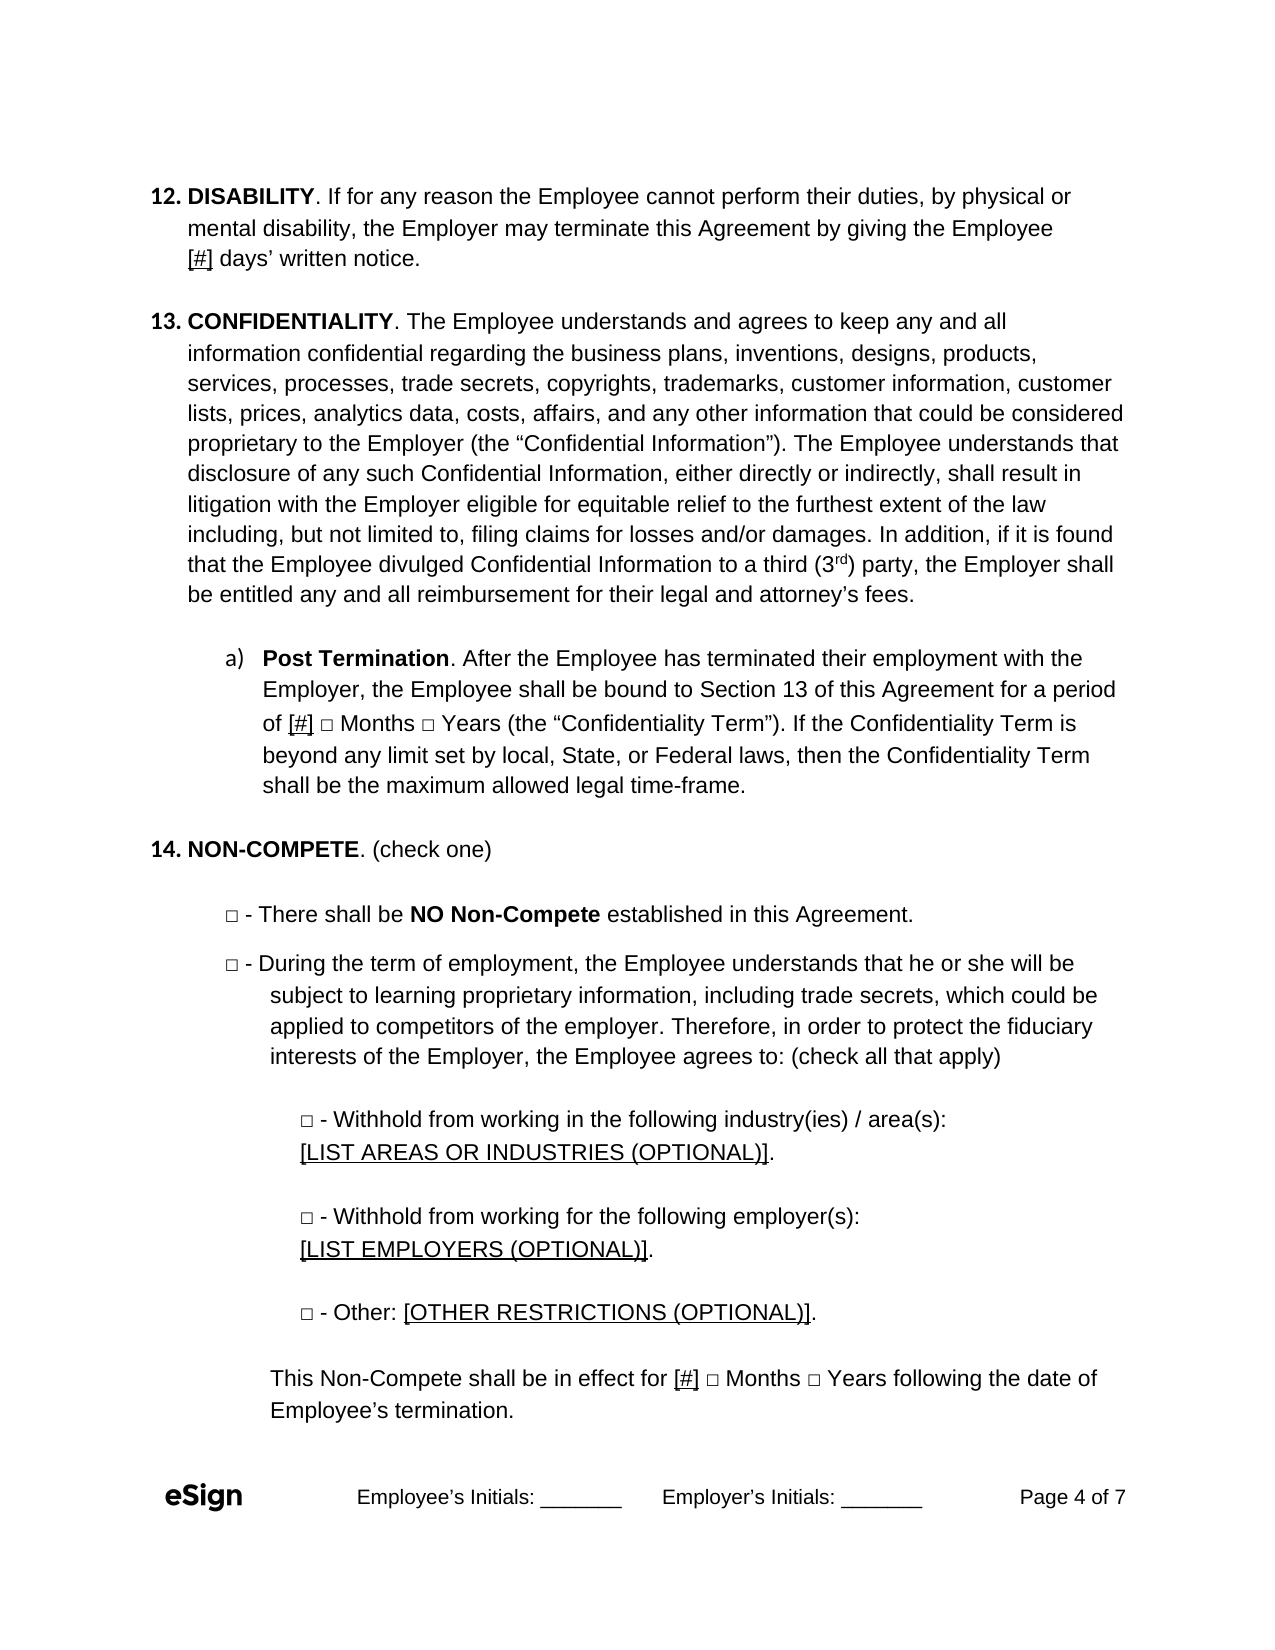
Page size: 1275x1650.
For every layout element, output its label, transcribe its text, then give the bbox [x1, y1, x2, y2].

text ☐ - Withhold from working in the following industry(ies) / area(s): [300, 1103, 1125, 1134]
text ☐ - Withhold from working for the following employer(s): [300, 1199, 1125, 1231]
text subject to learning proprietary information, including trade secrets, which could be applied to competitors of the employer. Therefore, in order to protect the fiduciary interests of the Employer, the Employee agrees to: (check all that apply) [270, 982, 1125, 1069]
list NON-COMPETE. (check one) [150, 833, 1125, 863]
text This Non-Compete shall be in effect for [#] ☐ Months ☐ Years following the date of Employee’s termination. [270, 1362, 1125, 1423]
list Post Termination. After the Employee has terminated their employment with the Employer, the Employee shall be bound to Section 13 of this Agreement for a period of [#] ☐ Months ☐ Years (the “Confidentiality Term”). If the Confidentiality Term is beyond any limit set by local, State, or Federal laws, then the Confidentiality Term shall be the maximum allowed legal time-frame. [225, 642, 1125, 799]
list CONFIDENTIALITY. The Employee understands and agrees to keep any and all information confidential regarding the business plans, inventions, designs, products, services, processes, trade secrets, copyrights, trademarks, customer information, customer lists, prices, analytics data, costs, affairs, and any other information that could be considered proprietary to the Employer (the “Confidential Information”). The Employee understands that disclosure of any such Confidential Information, either directly or indirectly, shall result in litigation with the Employer eligible for equitable relief to the furthest extent of the law including, but not limited to, filing claims for losses and/or damages. In addition, if it is found that the Employee divulged Confidential Information to a third (3rd) party, the Employer shall be entitled any and all reimbursement for their legal and attorney’s fees. [150, 305, 1125, 608]
text ☐ - There shall be NO Non-Compete established in this Agreement. [225, 898, 1125, 929]
text [LIST AREAS OR INDUSTRIES (OPTIONAL)]. [300, 1139, 1125, 1166]
text ☐ - Other: [OTHER RESTRICTIONS (OPTIONAL)]. [300, 1296, 1125, 1327]
text ☐ - During the term of employment, the Employee understands that he or she will be [225, 946, 1125, 978]
list DISABILITY. If for any reason the Employee cannot perform their duties, by physical or mental disability, the Employer may terminate this Agreement by giving the Employee [150, 180, 1125, 241]
list [#] days’ written notice. [187, 245, 1125, 271]
text [LIST EMPLOYERS (OPTIONAL)]. [300, 1236, 1125, 1262]
